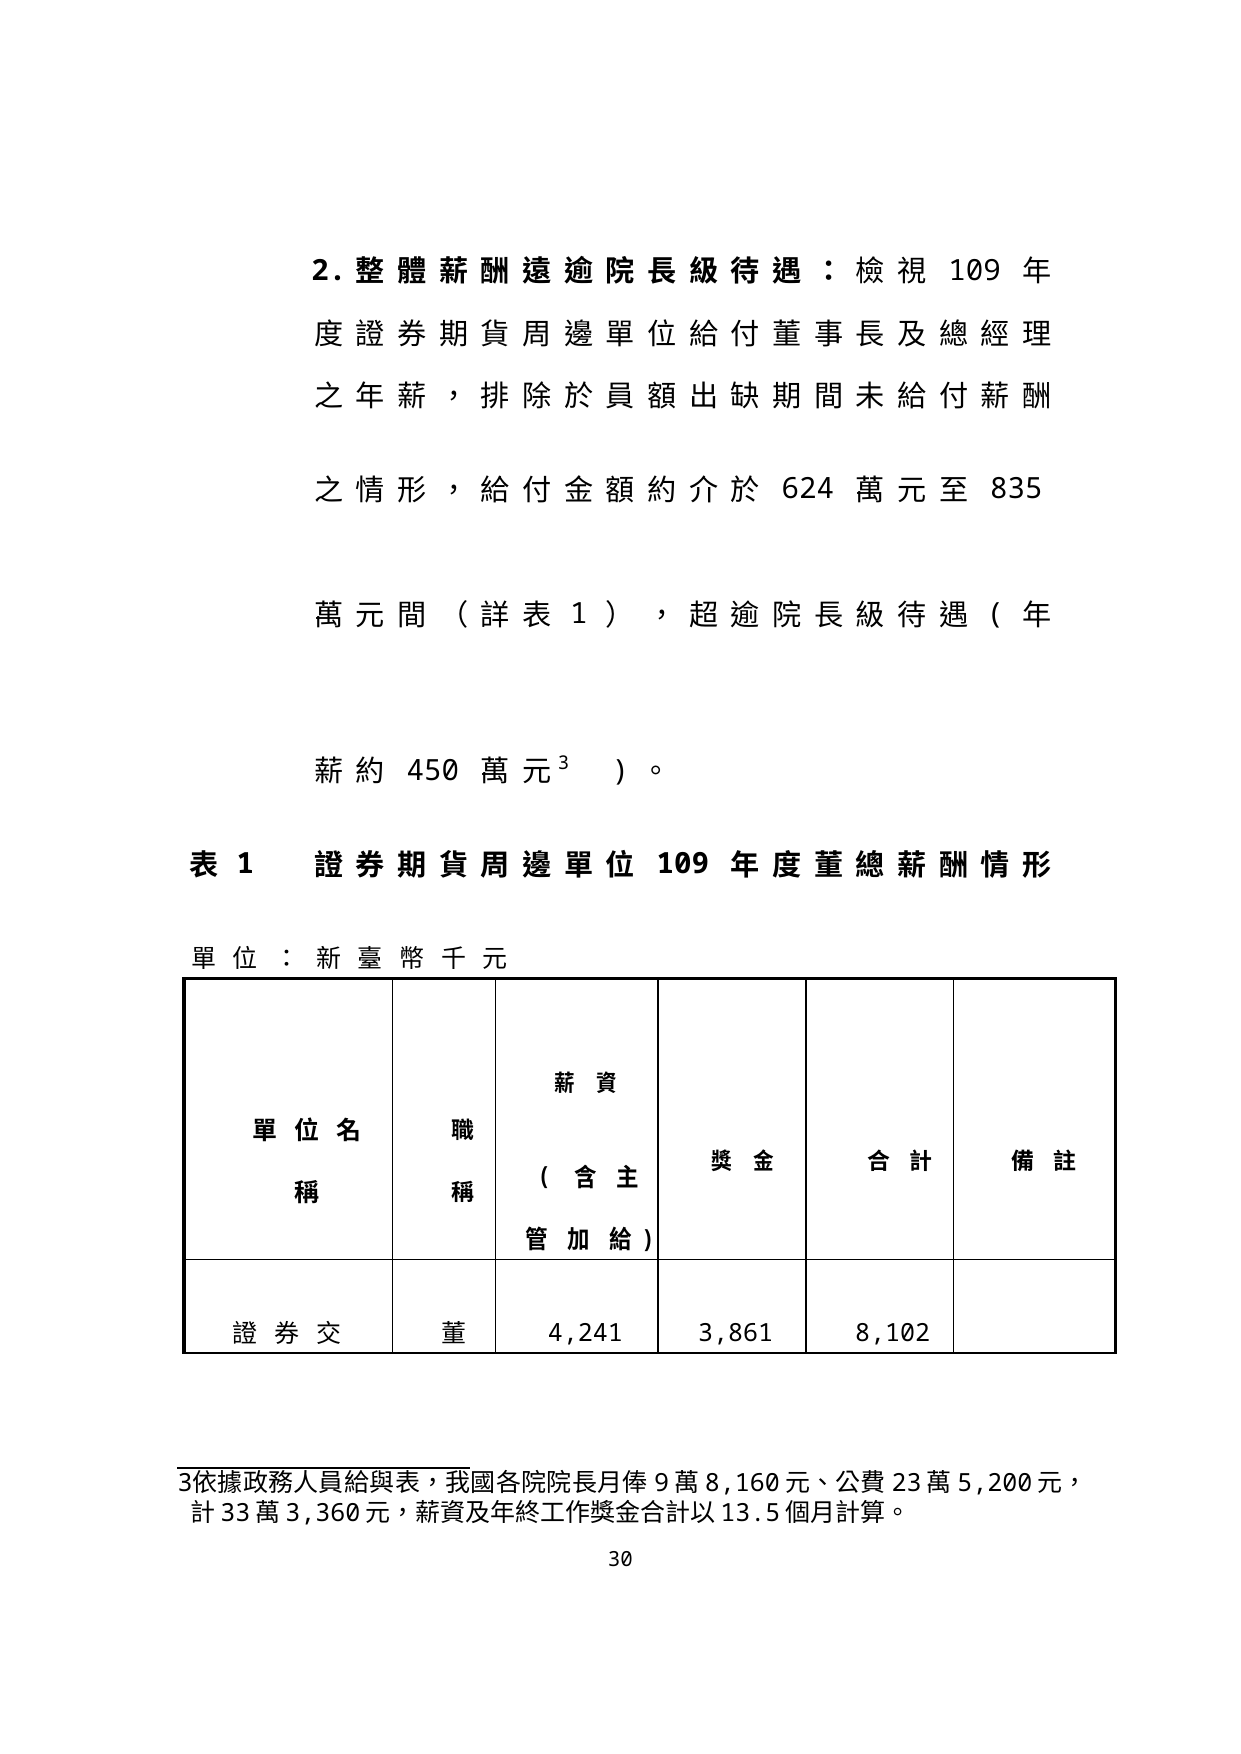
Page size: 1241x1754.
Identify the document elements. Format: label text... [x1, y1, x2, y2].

table_cell 4,241 [496, 1260, 657, 1352]
table_header 薪資 (含主管加給) [496, 980, 657, 1258]
table_cell 董 [393, 1260, 495, 1352]
text 2.整體薪酬遠逾院長級待遇：檢視109年度證券期貨周邊單位給付董事長及總經理之年薪，排除於員額出缺期間未給付薪酬之情形，給付金額約介於624萬元至835萬元間（詳表1），超逾院長級待遇(年薪約450萬元)。 [271, 227, 1058, 790]
table_header 獎金 [659, 980, 805, 1258]
table_header 合計 [807, 980, 953, 1258]
table_header 單位名稱 [186, 980, 392, 1258]
table_cell 3,861 [659, 1260, 805, 1352]
text 表1 證券期貨周邊單位109年度董總薪酬情形 單位：新臺幣千元 [182, 790, 1102, 977]
table_header 備註 [954, 980, 1114, 1258]
table_header 職稱 [393, 980, 495, 1258]
text 依據政務人員給與表，我國各院院長月俸9萬8,160元、公費23萬5,200元，計33萬3,360元，薪資及年終工作獎金合計以13.5個月計算。 [177, 1468, 1063, 1527]
table_cell 8,102 [807, 1260, 953, 1352]
table_cell [954, 1260, 1114, 1352]
table_cell 證券交 [186, 1260, 392, 1352]
